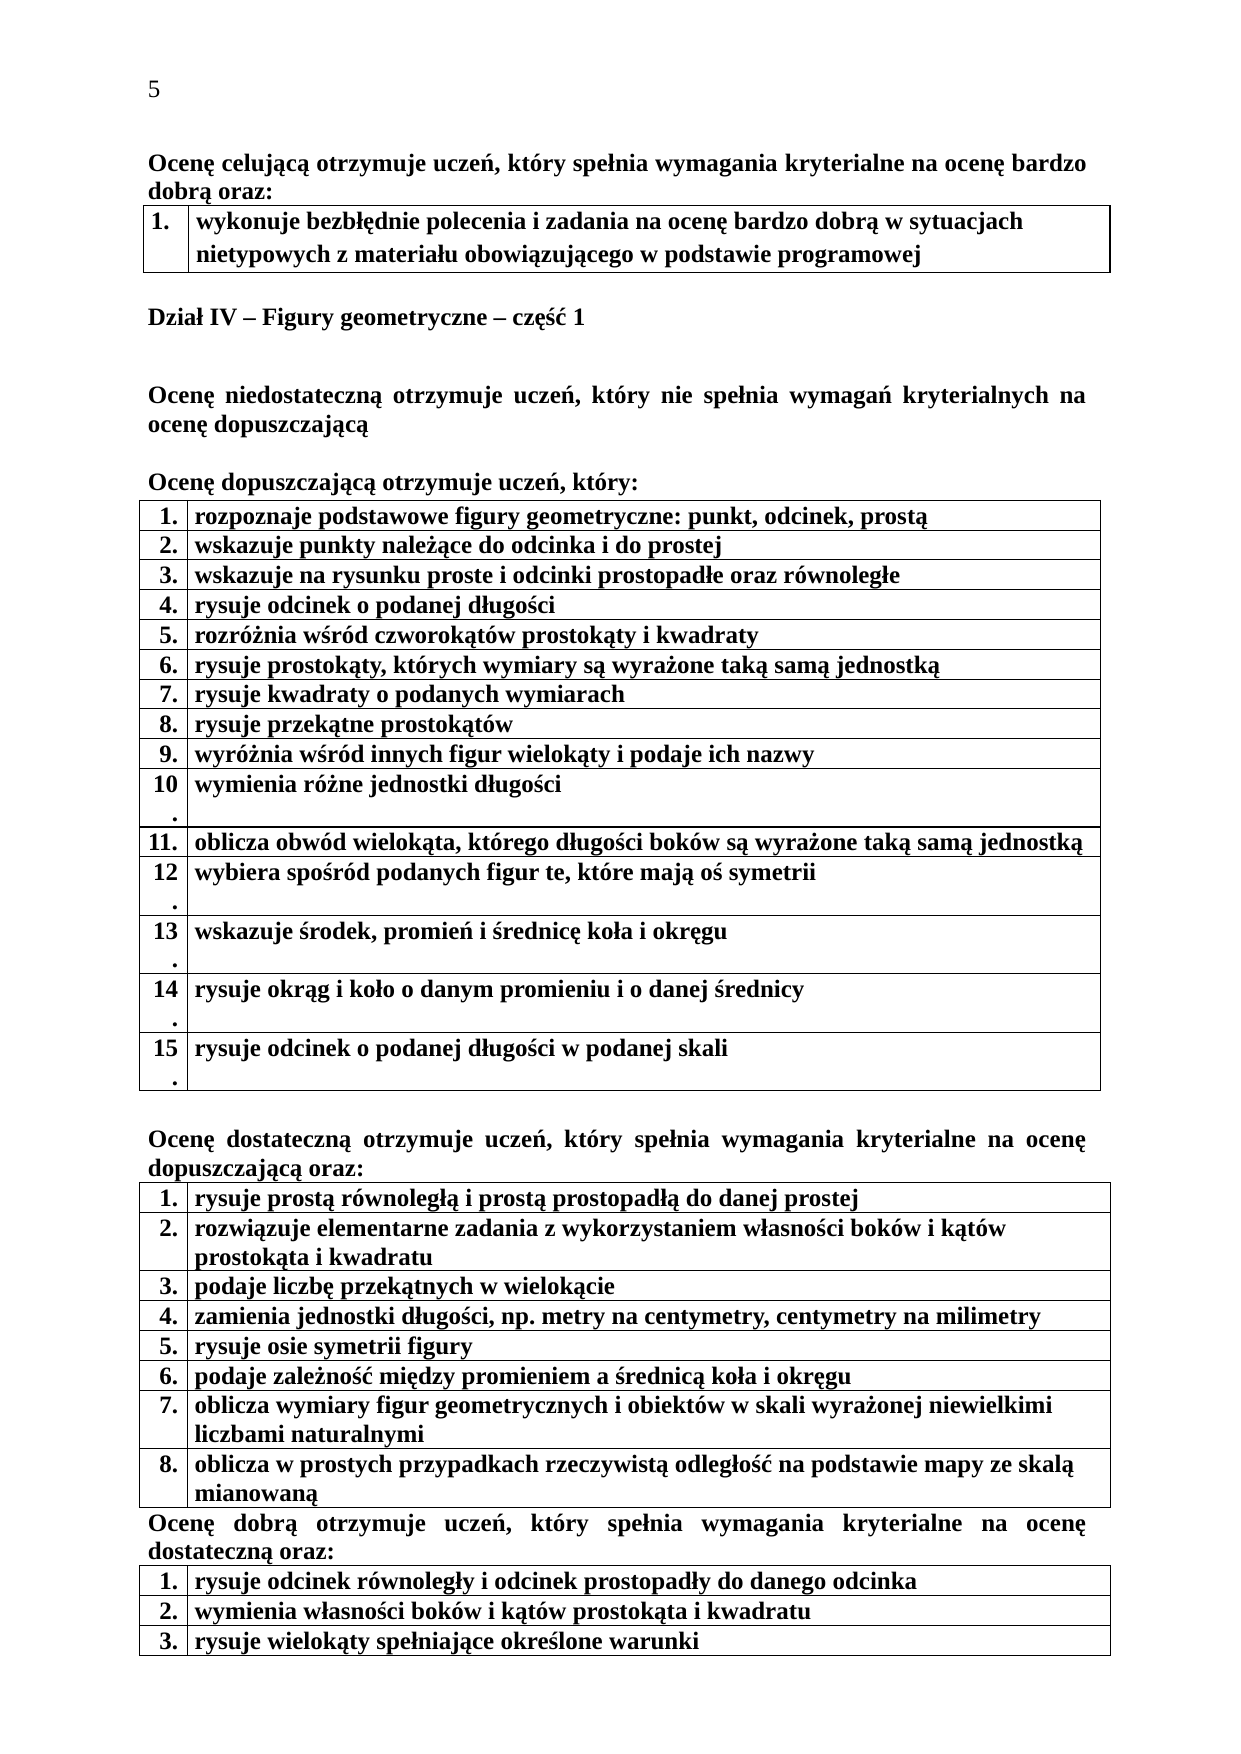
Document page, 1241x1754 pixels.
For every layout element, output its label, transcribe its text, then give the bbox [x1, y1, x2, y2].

table_cell 6. [140, 1361, 187, 1389]
table_header 1. [140, 1566, 187, 1595]
table_cell podaje liczbę przekątnych w wielokącie [188, 1271, 1110, 1300]
table_cell 12. [140, 857, 187, 915]
table_cell 9. [140, 739, 187, 768]
table_header 1. [140, 1183, 187, 1212]
table_cell 14. [140, 974, 187, 1032]
table_cell 3. [140, 1271, 187, 1300]
table_cell 7. [140, 1391, 187, 1448]
text Ocenę dobrą otrzymuje uczeń, który spełnia wymagania kryterialne na ocenę dostateczną oraz: [148, 1508, 1086, 1565]
table_cell podaje zależność między promieniem a średnicą koła i okręgu [188, 1361, 1110, 1389]
table_cell oblicza w prostych przypadkach rzeczywistą odległość na podstawie mapy ze skalą mianowaną [188, 1449, 1110, 1507]
table_cell wymienia własności boków i kątów prostokąta i kwadratu [188, 1596, 1110, 1625]
table_cell 3. [140, 1626, 187, 1654]
table_cell 8. [140, 1449, 187, 1507]
table_cell rysuje odcinek o podanej długości [188, 590, 1100, 619]
table_header wykonuje bezbłędnie polecenia i zadania na ocenę bardzo dobrą w sytuacjach nietypowych z materiału obowiązującego w podstawie programowej [189, 206, 1109, 272]
table_cell rozwiązuje elementarne zadania z wykorzystaniem własności boków i kątów prostokąta i kwadratu [188, 1213, 1110, 1270]
table_cell 4. [140, 1301, 187, 1330]
text Ocenę dopuszczającą otrzymuje uczeń, który: [148, 467, 1093, 496]
table_cell wymienia różne jednostki długości [188, 769, 1100, 826]
table_cell zamienia jednostki długości, np. metry na centymetry, centymetry na milimetry [188, 1301, 1110, 1330]
table_cell rysuje prostokąty, których wymiary są wyrażone taką samą jednostką [188, 650, 1100, 678]
table_cell oblicza obwód wielokąta, którego długości boków są wyrażone taką samą jednostką [188, 828, 1100, 856]
table_cell rysuje wielokąty spełniające określone warunki [188, 1626, 1110, 1654]
text Ocenę dostateczną otrzymuje uczeń, który spełnia wymagania kryterialne na ocenę dopuszczającą oraz: [148, 1124, 1086, 1182]
table_cell 3. [140, 560, 187, 589]
table_cell 2. [140, 1213, 187, 1270]
table_cell wskazuje punkty należące do odcinka i do prostej [188, 531, 1100, 559]
table_header 1. [140, 501, 187, 529]
table_cell rysuje osie symetrii figury [188, 1331, 1110, 1360]
text Ocenę celującą otrzymuje uczeń, który spełnia wymagania kryterialne na ocenę bardzo dobrą oraz: [148, 148, 1086, 205]
text Ocenę niedostateczną otrzymuje uczeń, który nie spełnia wymagań kryterialnych na ocenę dopuszczającą [148, 381, 1086, 438]
table_header rozpoznaje podstawowe figury geometryczne: punkt, odcinek, prostą [188, 501, 1100, 529]
text Dział IV – Figury geometryczne – część 1 [148, 302, 1093, 331]
table_header 1. [144, 206, 188, 272]
table_cell rysuje odcinek o podanej długości w podanej skali [188, 1033, 1100, 1090]
table_cell rysuje kwadraty o podanych wymiarach [188, 680, 1100, 708]
table_cell 5. [140, 1331, 187, 1360]
table_cell wybiera spośród podanych figur te, które mają oś symetrii [188, 857, 1100, 915]
table_cell 5. [140, 620, 187, 649]
table_cell 2. [140, 531, 187, 559]
table_cell oblicza wymiary figur geometrycznych i obiektów w skali wyrażonej niewielkimi liczbami naturalnymi [188, 1391, 1110, 1448]
table_cell 7. [140, 680, 187, 708]
table_cell 4. [140, 590, 187, 619]
table_cell 6. [140, 650, 187, 678]
table_cell 10. [140, 769, 187, 826]
table_cell rozróżnia wśród czworokątów prostokąty i kwadraty [188, 620, 1100, 649]
table_cell wskazuje na rysunku proste i odcinki prostopadłe oraz równoległe [188, 560, 1100, 589]
table_cell rysuje przekątne prostokątów [188, 709, 1100, 738]
table_cell 2. [140, 1596, 187, 1625]
table_header rysuje odcinek równoległy i odcinek prostopadły do danego odcinka [188, 1566, 1110, 1595]
table_cell wskazuje środek, promień i średnicę koła i okręgu [188, 916, 1100, 973]
table_cell 13. [140, 916, 187, 973]
table_cell 15. [140, 1033, 187, 1090]
table_cell wyróżnia wśród innych figur wielokąty i podaje ich nazwy [188, 739, 1100, 768]
table_cell 8. [140, 709, 187, 738]
table_cell 11. [140, 828, 187, 856]
table_header rysuje prostą równoległą i prostą prostopadłą do danej prostej [188, 1183, 1110, 1212]
table_cell rysuje okrąg i koło o danym promieniu i o danej średnicy [188, 974, 1100, 1032]
